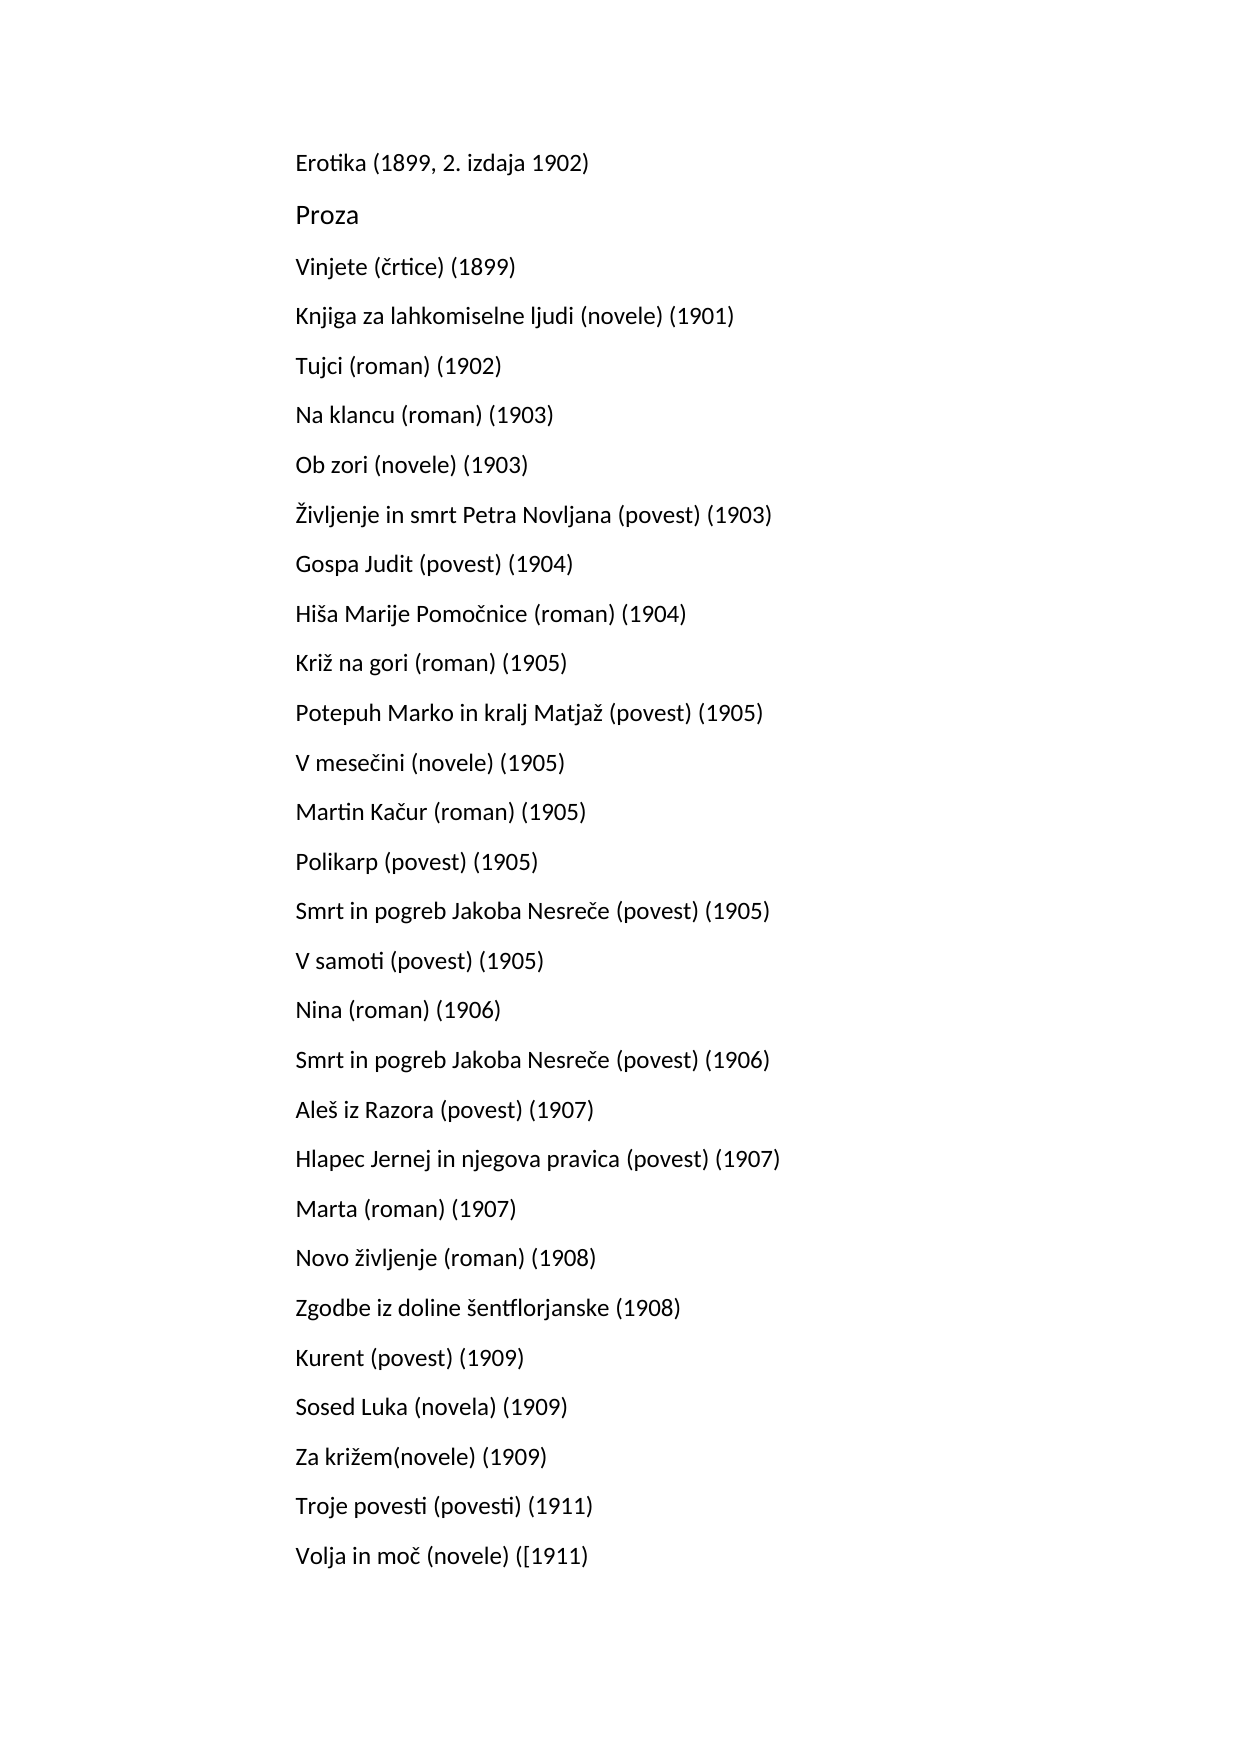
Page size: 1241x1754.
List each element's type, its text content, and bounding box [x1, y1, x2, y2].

text Smrt in pogreb Jakoba Nesreče (povest) (1906) [295, 1044, 827, 1075]
text Proza [295, 197, 827, 232]
text V mesečini (novele) (1905) [295, 747, 827, 777]
text Troje povesti (povesti) (1911) [295, 1491, 827, 1521]
text Zgodbe iz doline šentflorjanske (1908) [295, 1292, 827, 1323]
text Knjiga za lahkomiselne ljudi (novele) (1901) [295, 301, 827, 331]
text Marta (roman) (1907) [295, 1193, 827, 1223]
text Erotika (1899, 2. izdaja 1902) [295, 148, 827, 178]
text V samoti (povest) (1905) [295, 945, 827, 976]
text Ob zori (novele) (1903) [295, 449, 827, 480]
text Potepuh Marko in kralj Matjaž (povest) (1905) [295, 697, 827, 728]
text Tujci (roman) (1902) [295, 350, 827, 381]
text Življenje in smrt Petra Novljana (povest) (1903) [295, 499, 827, 529]
text Vinjete (črtice) (1899) [295, 251, 827, 281]
text Novo življenje (roman) (1908) [295, 1243, 827, 1273]
text Gospa Judit (povest) (1904) [295, 548, 827, 579]
text Volja in moč (novele) ([1911) [295, 1540, 827, 1571]
text Nina (roman) (1906) [295, 995, 827, 1025]
text Smrt in pogreb Jakoba Nesreče (povest) (1905) [295, 896, 827, 926]
text Martin Kačur (roman) (1905) [295, 796, 827, 827]
text Za križem(novele) (1909) [295, 1441, 827, 1471]
text Kurent (povest) (1909) [295, 1342, 827, 1372]
text Na klancu (roman) (1903) [295, 400, 827, 430]
text Aleš iz Razora (povest) (1907) [295, 1094, 827, 1124]
text Hlapec Jernej in njegova pravica (povest) (1907) [295, 1143, 827, 1174]
text Sosed Luka (novela) (1909) [295, 1391, 827, 1422]
text Hiša Marije Pomočnice (roman) (1904) [295, 598, 827, 628]
text Polikarp (povest) (1905) [295, 846, 827, 876]
text Križ na gori (roman) (1905) [295, 648, 827, 678]
